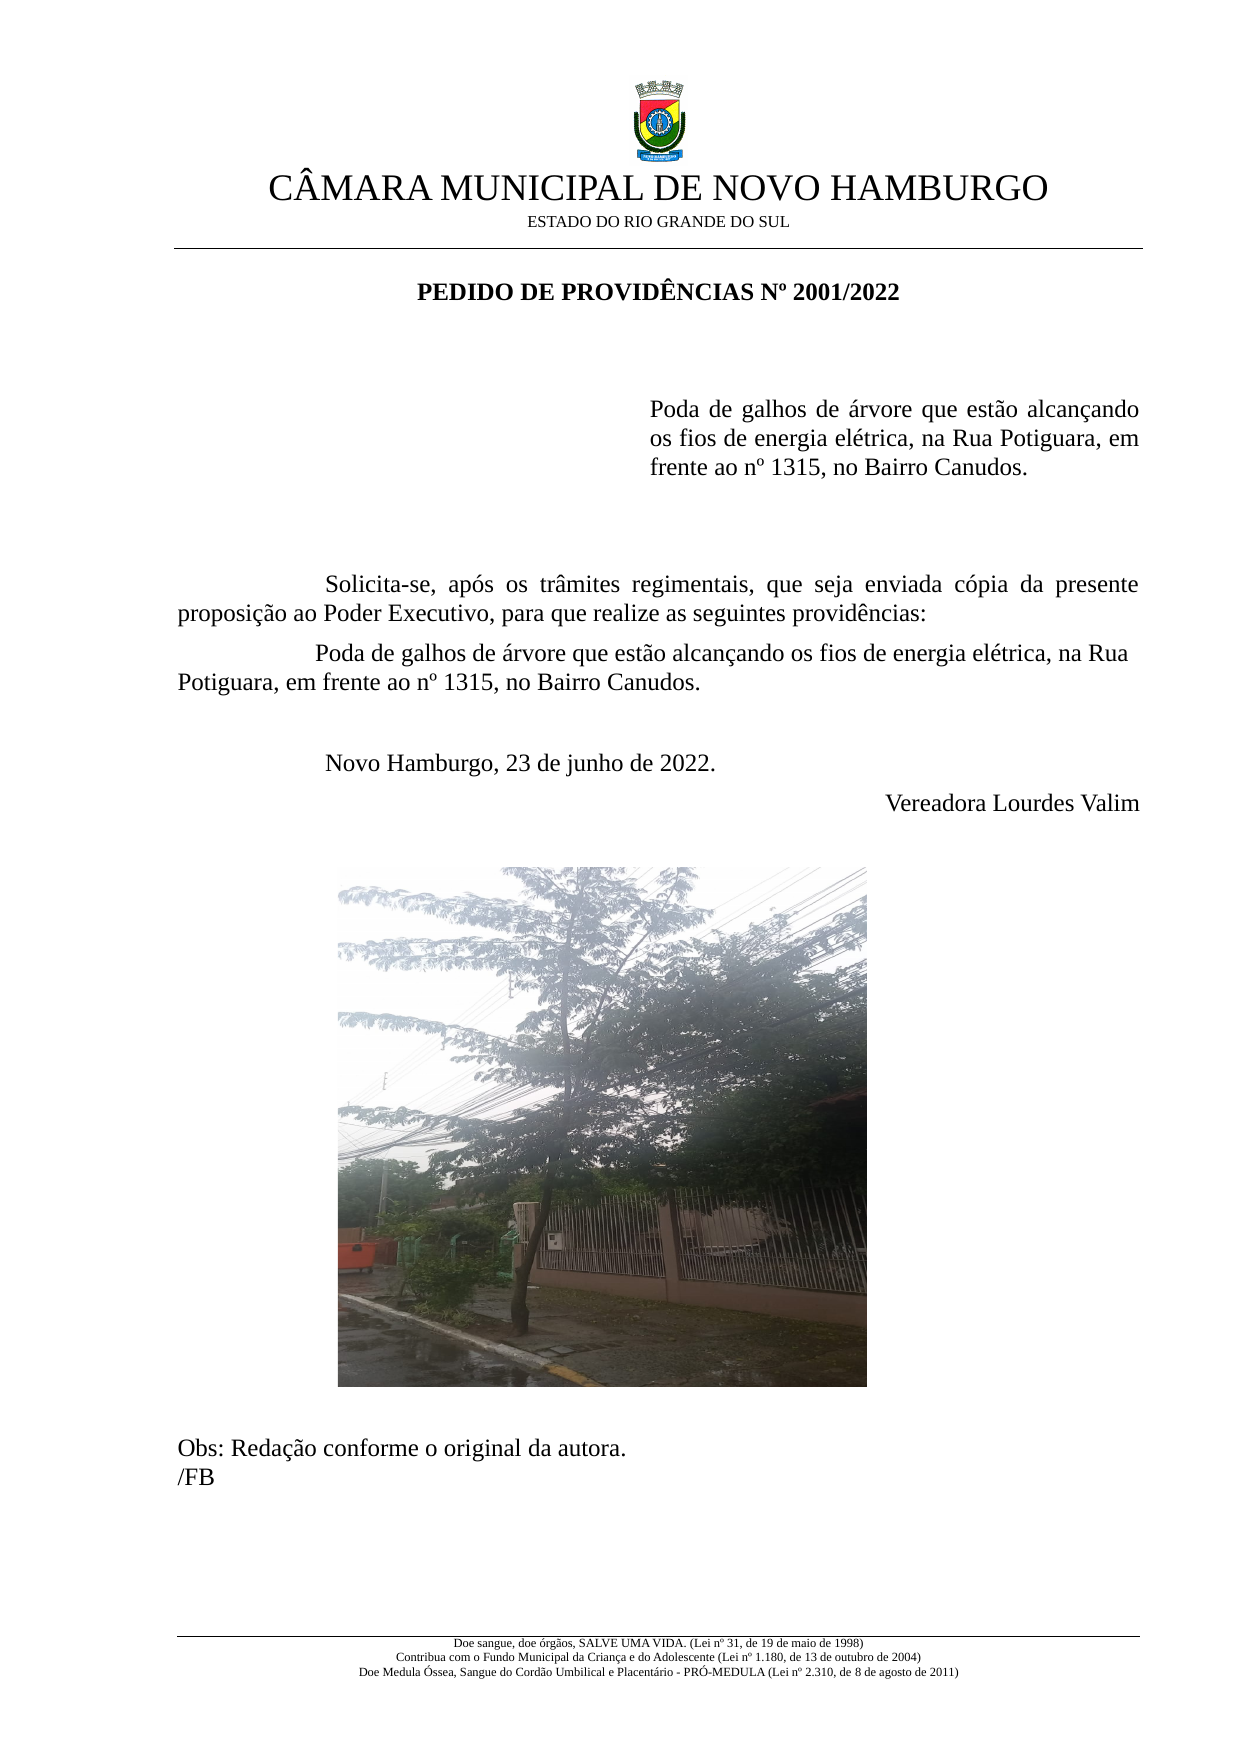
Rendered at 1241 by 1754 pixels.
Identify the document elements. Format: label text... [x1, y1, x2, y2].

text Solicita-se, após os trâmites regimentais, que seja enviada cópia da presente proposição ao Poder Executivo, para que realize as seguintes providências: [177, 569, 1140, 626]
picture [337, 867, 867, 1387]
text PEDIDO DE PROVIDÊNCIAS Nº 2001/2022 [177, 277, 1140, 306]
text Vereadora Lourdes Valim [177, 788, 1140, 817]
text Novo Hamburgo, 23 de junho de 2022. [177, 748, 1140, 777]
text /FB [177, 1462, 1140, 1490]
text Obs: Redação conforme o original da autora. [177, 1433, 1140, 1462]
picture [629, 75, 688, 166]
text Poda de galhos de árvore que estão alcançando os fios de energia elétrica, na Rua Potiguara, em frente ao nº 1315, no Bairro Canudos. [649, 394, 1140, 480]
text Poda de galhos de árvore que estão alcançando os fios de energia elétrica, na Rua Potiguara, em frente ao nº 1315, no Bairro Canudos. [177, 638, 1140, 696]
